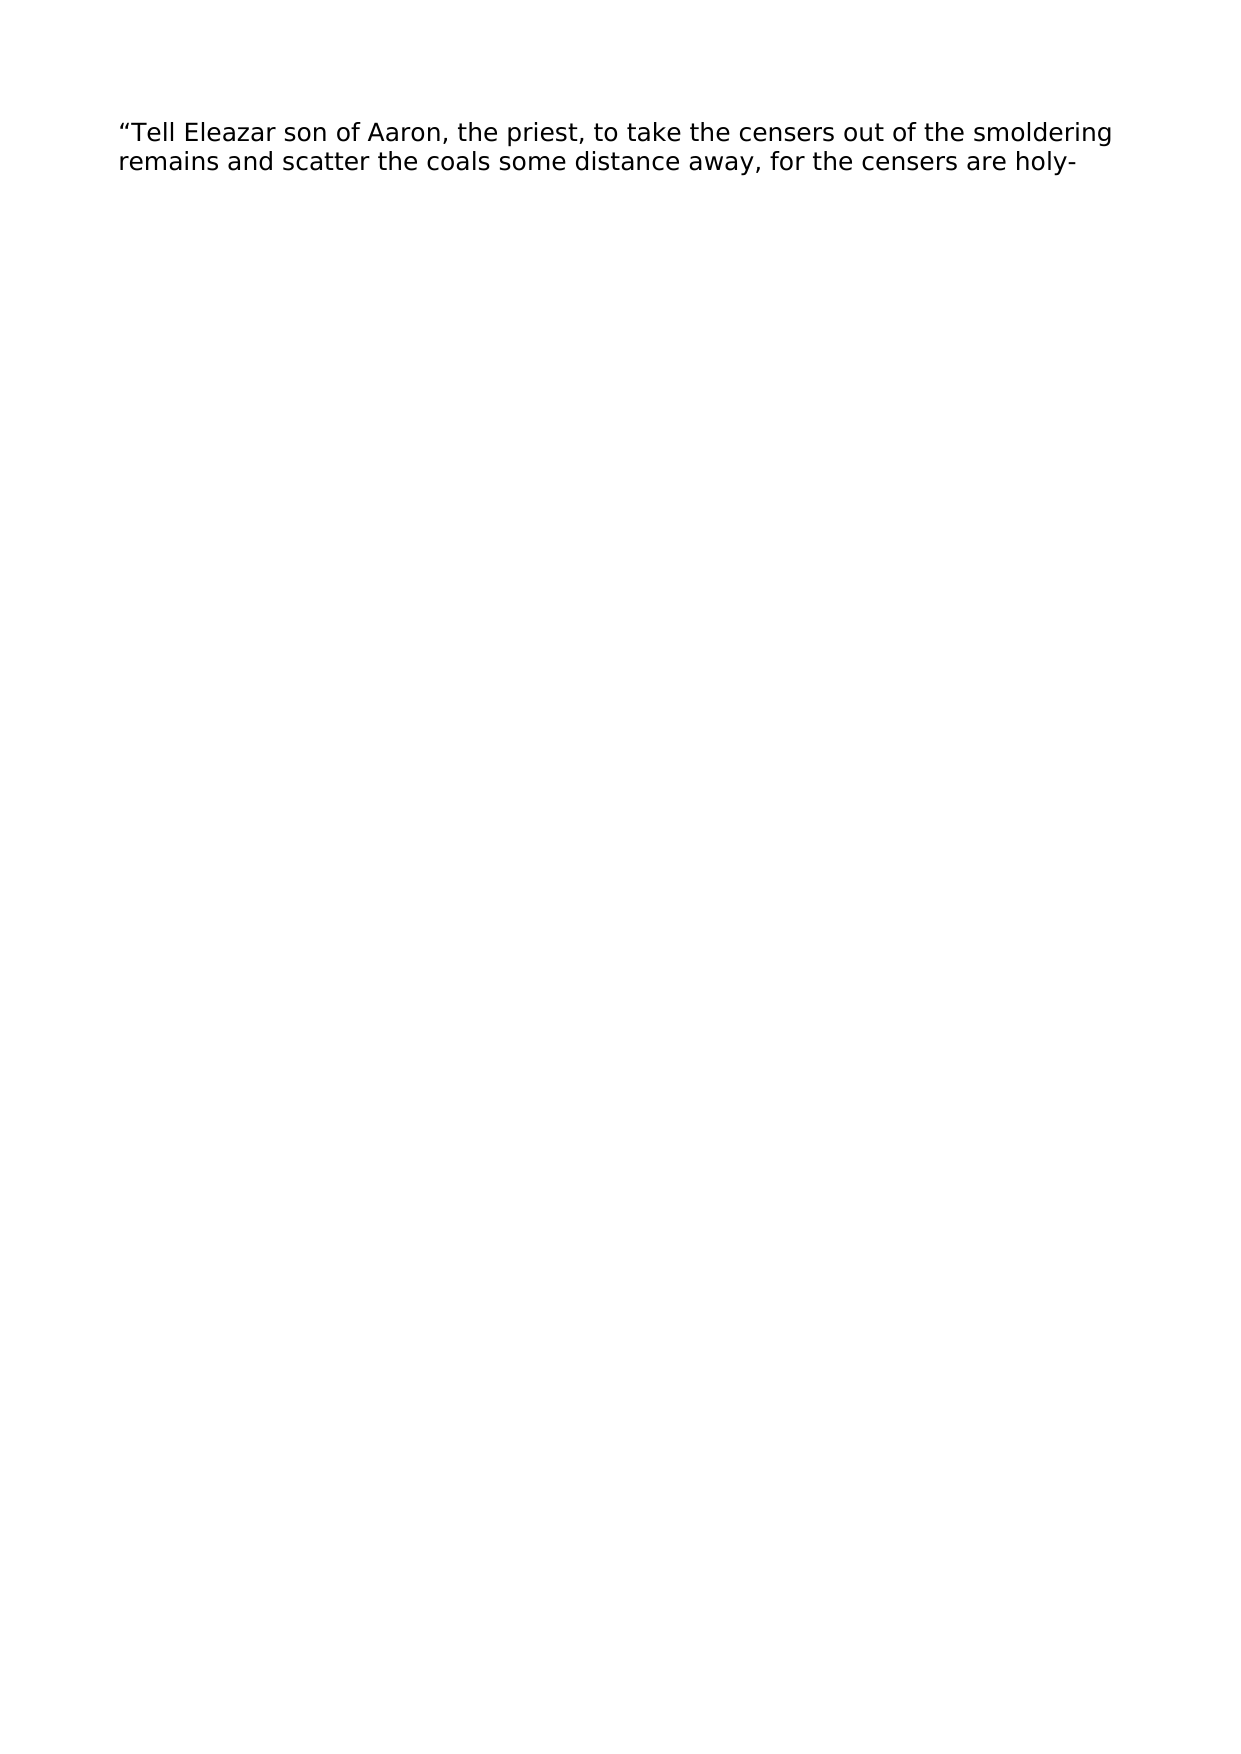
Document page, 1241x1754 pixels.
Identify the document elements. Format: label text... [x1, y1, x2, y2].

text “Tell Eleazar son of Aaron, the priest, to take the censers out of the smoldering remains and scatter the coals some distance away, for the censers are holy- [118, 118, 1122, 176]
